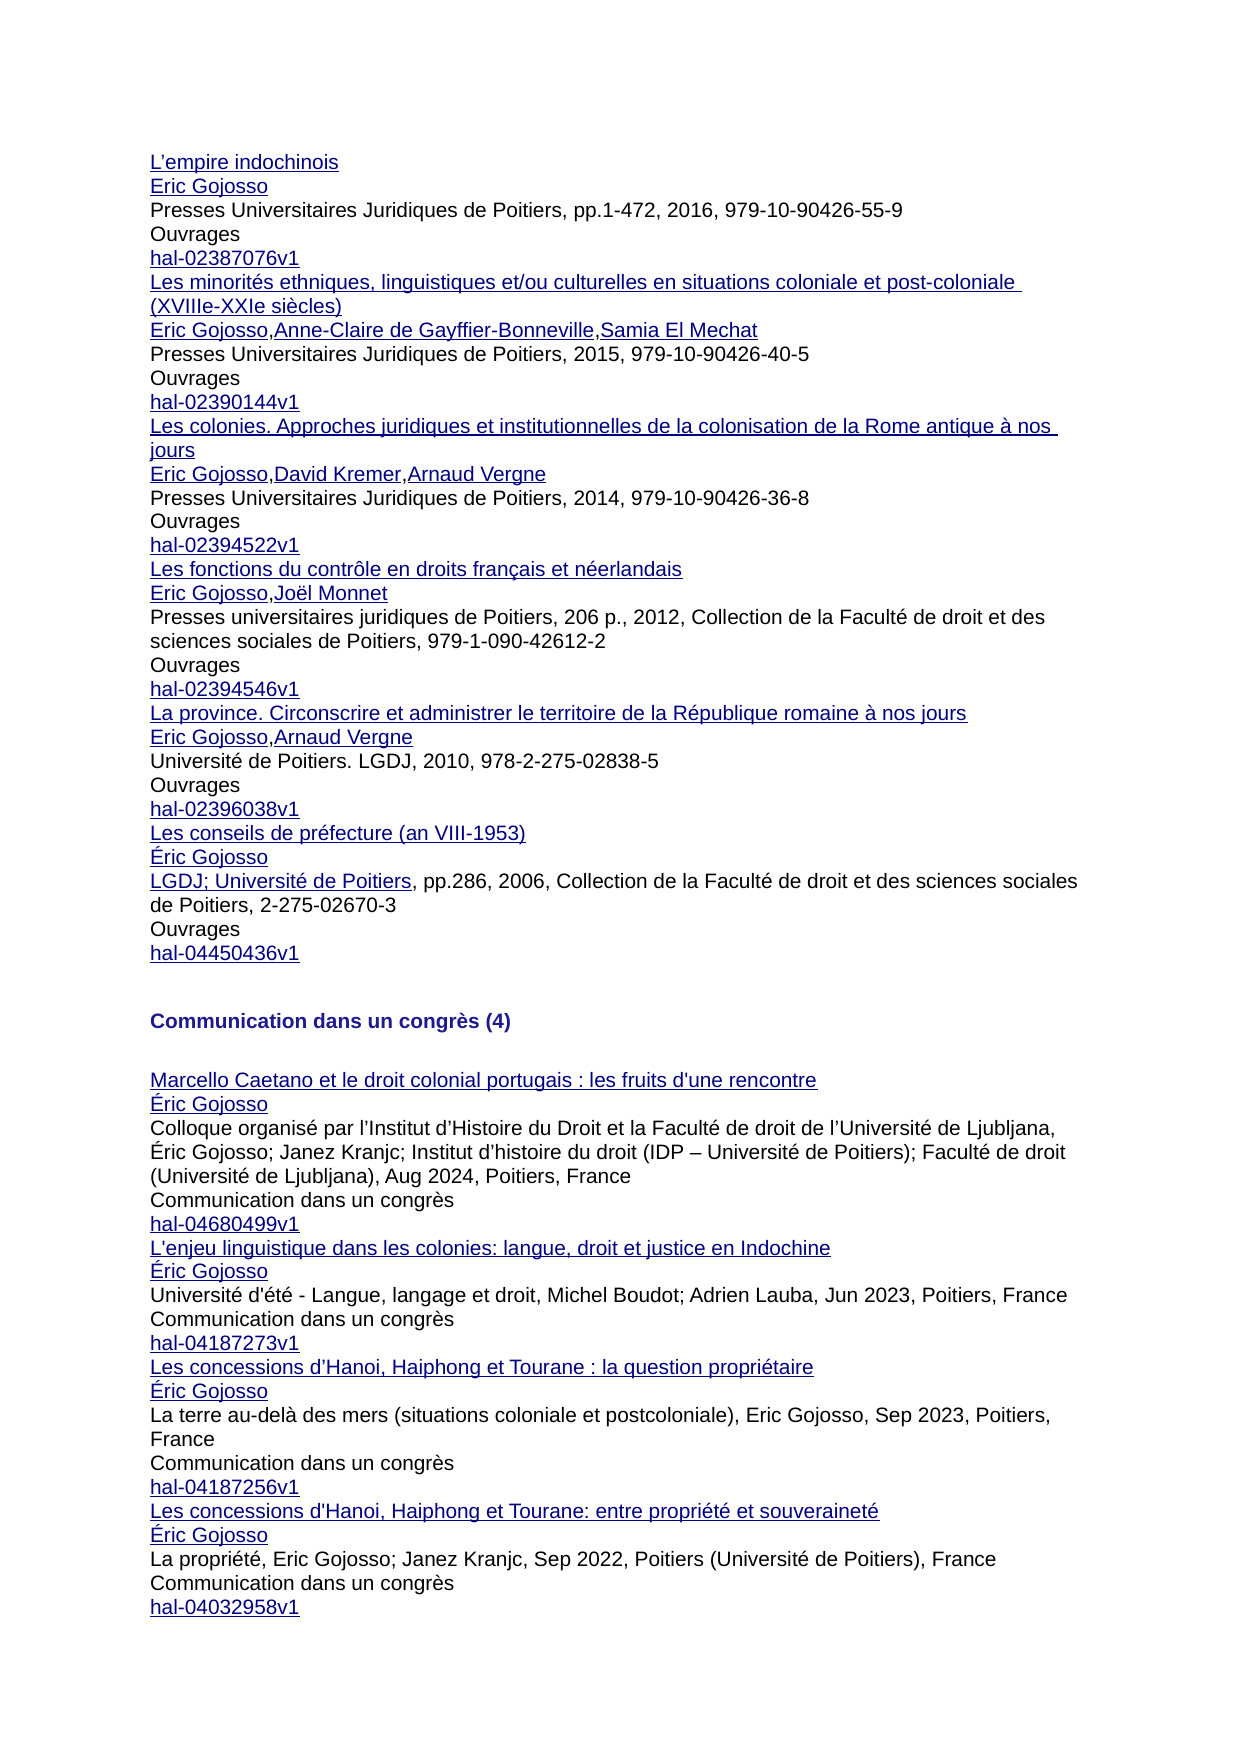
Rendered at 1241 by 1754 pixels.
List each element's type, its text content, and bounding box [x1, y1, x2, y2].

table_header Marcello Caetano et le droit colonial portugais : les fruits d'une rencontre Éric Gojosso Colloque organisé par l’Institut d’Histoire du Droit et la Faculté de droit de l’Université de Ljubljana, Éric Gojosso; Janez Kranjc; Institut d’histoire du droit (IDP – Université de Poitiers); Faculté de droit (Université de Ljubljana), Aug 2024, Poitiers, France Communication dans un congrès hal-04680499v1 [150, 1068, 1090, 1235]
table_cell Les concessions d'Hanoi, Haiphong et Tourane: entre propriété et souveraineté Éric Gojosso La propriété, Eric Gojosso; Janez Kranjc, Sep 2022, Poitiers (Université de Poitiers), France Communication dans un congrès hal-04032958v1 [150, 1499, 1090, 1619]
table_cell La province. Circonscrire et administrer le territoire de la République romaine à nos jours Eric Gojosso,Arnaud Vergne Université de Poitiers. LGDJ, 2010, 978-2-275-02838-5 Ouvrages hal-02396038v1 [150, 701, 1090, 821]
table_cell L’empire indochinois Eric Gojosso Presses Universitaires Juridiques de Poitiers, pp.1-472, 2016, 979-10-90426-55-9 Ouvrages hal-02387076v1 [150, 150, 1090, 270]
subtitle Communication dans un congrès (4) [150, 1009, 1090, 1033]
table_cell L'enjeu linguistique dans les colonies: langue, droit et justice en Indochine Éric Gojosso Université d'été - Langue, langage et droit, Michel Boudot; Adrien Lauba, Jun 2023, Poitiers, France Communication dans un congrès hal-04187273v1 [150, 1235, 1090, 1355]
table_cell Les colonies. Approches juridiques et institutionnelles de la colonisation de la Rome antique à nos jours Eric Gojosso,David Kremer,Arnaud Vergne Presses Universitaires Juridiques de Poitiers, 2014, 979-10-90426-36-8 Ouvrages hal-02394522v1 [150, 414, 1090, 557]
table_cell Les conseils de préfecture (an VIII-1953) Éric Gojosso LGDJ; Université de Poitiers, pp.286, 2006, Collection de la Faculté de droit et des sciences sociales de Poitiers, 2-275-02670-3 Ouvrages hal-04450436v1 [150, 821, 1090, 964]
table_cell Les concessions d’Hanoi, Haiphong et Tourane : la question propriétaire Éric Gojosso La terre au-delà des mers (situations coloniale et postcoloniale), Eric Gojosso, Sep 2023, Poitiers, France Communication dans un congrès hal-04187256v1 [150, 1355, 1090, 1499]
table_cell Les minorités ethniques, linguistiques et/ou culturelles en situations coloniale et post-coloniale (XVIIIe-XXIe siècles) Eric Gojosso,Anne-Claire de Gayffier-Bonneville,Samia El Mechat Presses Universitaires Juridiques de Poitiers, 2015, 979-10-90426-40-5 Ouvrages hal-02390144v1 [150, 270, 1090, 413]
table_cell Les fonctions du contrôle en droits français et néerlandais Eric Gojosso,Joël Monnet Presses universitaires juridiques de Poitiers, 206 p., 2012, Collection de la Faculté de droit et des sciences sociales de Poitiers, 979-1-090-42612-2 Ouvrages hal-02394546v1 [150, 557, 1090, 701]
